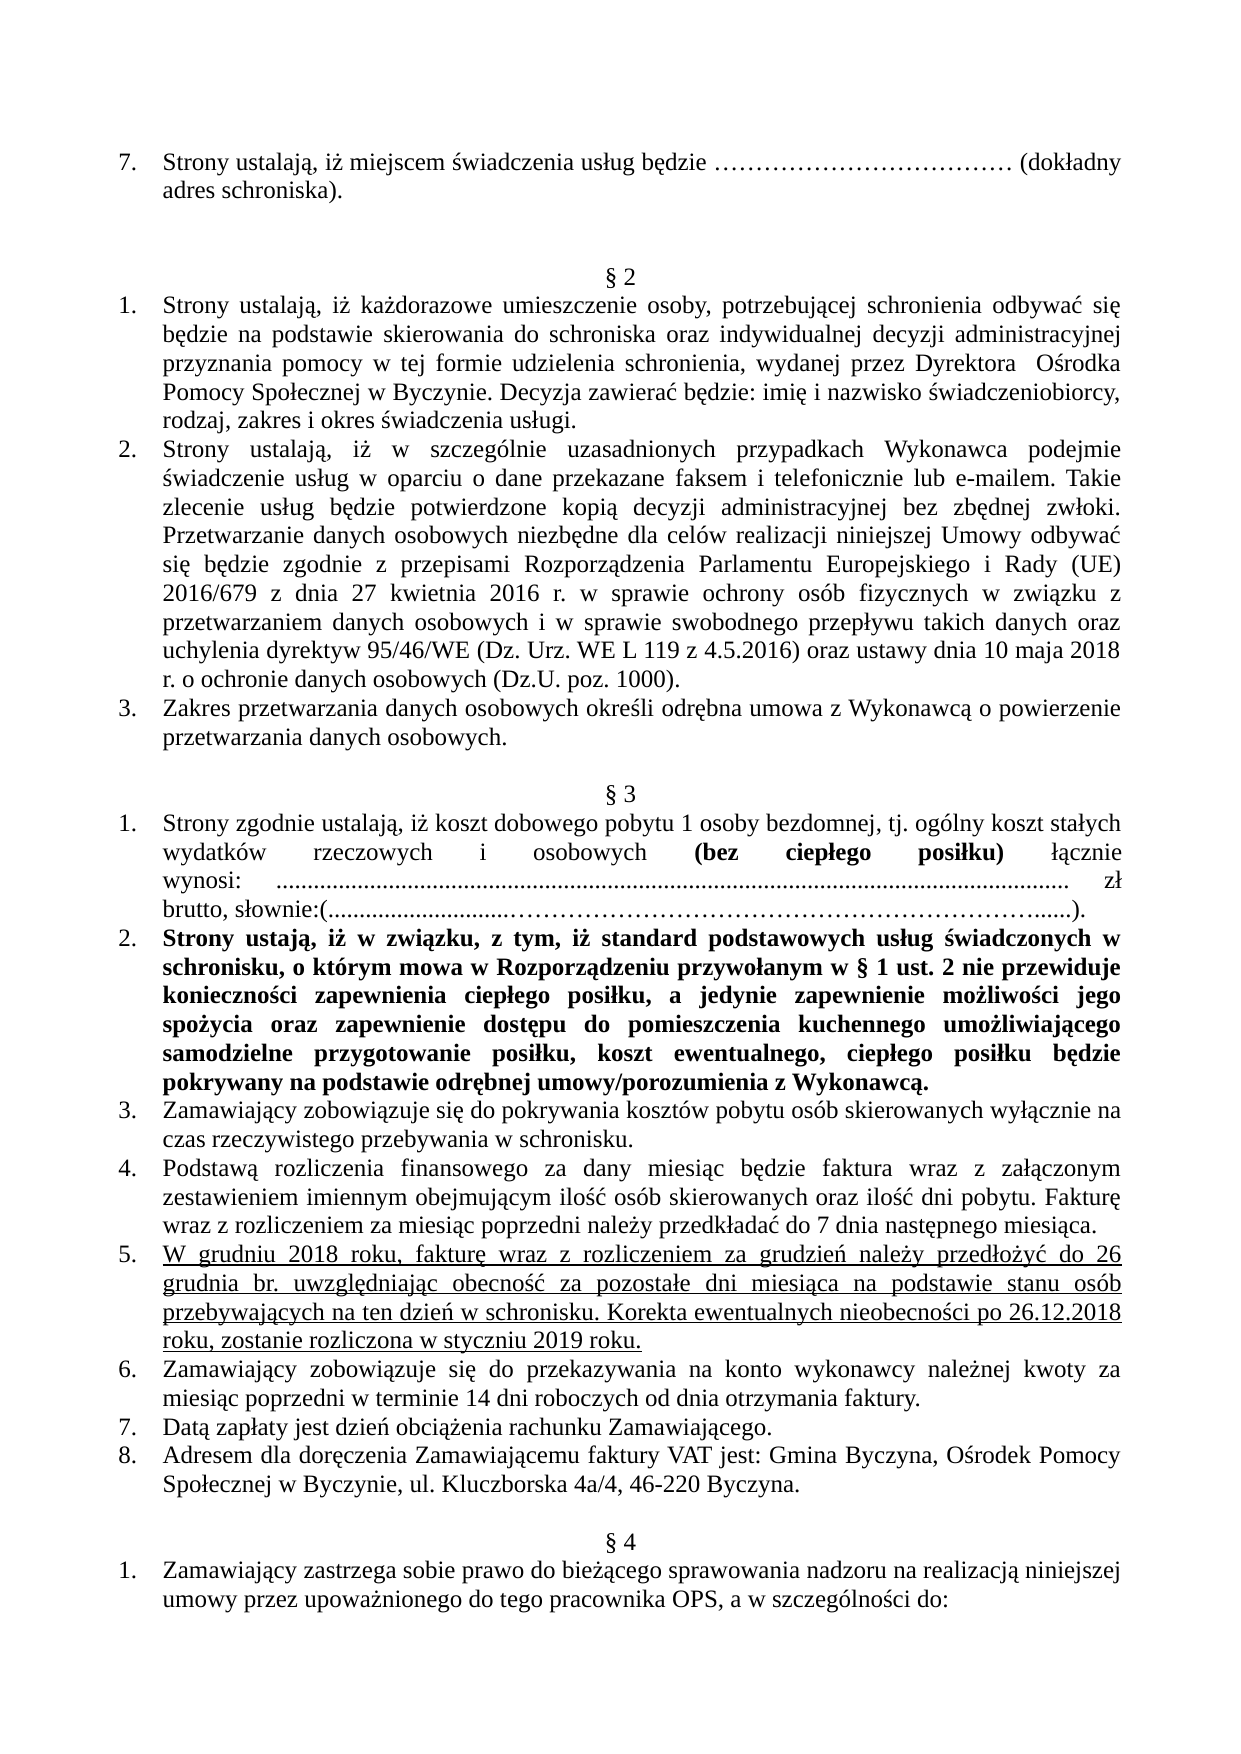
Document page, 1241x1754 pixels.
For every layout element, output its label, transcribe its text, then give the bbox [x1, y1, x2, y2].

list Datą zapłaty jest dzień obciążenia rachunku Zamawiającego. [118, 1412, 1122, 1441]
list Strony zgodnie ustalają, iż koszt dobowego pobytu 1 osoby bezdomnej, tj. ogólny koszt stałych wydatków rzeczowych i osobowych (bez ciepłego posiłku) łącznie wynosi: ............................................................................................................................... zł brutto, słownie:(.............................………………………………………………………......). [118, 808, 1122, 923]
list Zamawiający zobowiązuje się do przekazywania na konto wykonawcy należnej kwoty za miesiąc poprzedni w terminie 14 dni roboczych od dnia otrzymania faktury. [118, 1354, 1122, 1412]
list Strony ustają, iż w związku, z tym, iż standard podstawowych usług świadczonych w schronisku, o którym mowa w Rozporządzeniu przywołanym w § 1 ust. 2 nie przewiduje konieczności zapewnienia ciepłego posiłku, a jedynie zapewnienie możliwości jego spożycia oraz zapewnienie dostępu do pomieszczenia kuchennego umożliwiającego samodzielne przygotowanie posiłku, koszt ewentualnego, ciepłego posiłku będzie pokrywany na podstawie odrębnej umowy/porozumienia z Wykonawcą. [118, 923, 1122, 1096]
list Strony ustalają, iż każdorazowe umieszczenie osoby, potrzebującej schronienia odbywać się będzie na podstawie skierowania do schroniska oraz indywidualnej decyzji administracyjnej przyznania pomocy w tej formie udzielenia schronienia, wydanej przez Dyrektora Ośrodka Pomocy Społecznej w Byczynie. Decyzja zawierać będzie: imię i nazwisko świadczeniobiorcy, rodzaj, zakres i okres świadczenia usługi. [118, 291, 1122, 434]
list Podstawą rozliczenia finansowego za dany miesiąc będzie faktura wraz z załączonym zestawieniem imiennym obejmującym ilość osób skierowanych oraz ilość dni pobytu. Fakturę wraz z rozliczeniem za miesiąc poprzedni należy przedkładać do 7 dnia następnego miesiąca. [118, 1153, 1122, 1239]
list Zamawiający zobowiązuje się do pokrywania kosztów pobytu osób skierowanych wyłącznie na czas rzeczywistego przebywania w schronisku. [118, 1096, 1122, 1153]
list Zakres przetwarzania danych osobowych określi odrębna umowa z Wykonawcą o powierzenie przetwarzania danych osobowych. [118, 693, 1122, 751]
text § 2 [118, 262, 1122, 291]
list Zamawiający zastrzega sobie prawo do bieżącego sprawowania nadzoru na realizacją niniejszej umowy przez upoważnionego do tego pracownika OPS, a w szczególności do: [118, 1556, 1122, 1613]
text § 3 [118, 779, 1122, 808]
list Strony ustalają, iż w szczególnie uzasadnionych przypadkach Wykonawca podejmie świadczenie usług w oparciu o dane przekazane faksem i telefonicznie lub e-mailem. Takie zlecenie usług będzie potwierdzone kopią decyzji administracyjnej bez zbędnej zwłoki. Przetwarzanie danych osobowych niezbędne dla celów realizacji niniejszej Umowy odbywać się będzie zgodnie z przepisami Rozporządzenia Parlamentu Europejskiego i Rady (UE) 2016/679 z dnia 27 kwietnia 2016 r. w sprawie ochrony osób fizycznych w związku z przetwarzaniem danych osobowych i w sprawie swobodnego przepływu takich danych oraz uchylenia dyrektyw 95/46/WE (Dz. Urz. WE L 119 z 4.5.2016) oraz ustawy dnia 10 maja 2018 r. o ochronie danych osobowych (Dz.U. poz. 1000). [118, 434, 1122, 693]
list Adresem dla doręczenia Zamawiającemu faktury VAT jest: Gmina Byczyna, Ośrodek Pomocy Społecznej w Byczynie, ul. Kluczborska 4a/4, 46-220 Byczyna. [118, 1441, 1122, 1498]
list Strony ustalają, iż miejscem świadczenia usług będzie ……………………………… (dokładny adres schroniska). [118, 147, 1122, 204]
list W grudniu 2018 roku, fakturę wraz z rozliczeniem za grudzień należy przedłożyć do 26 grudnia br. uwzględniając obecność za pozostałe dni miesiąca na podstawie stanu osób przebywających na ten dzień w schronisku. Korekta ewentualnych nieobecności po 26.12.2018 roku, zostanie rozliczona w styczniu 2019 roku. [118, 1239, 1122, 1354]
text § 4 [118, 1527, 1122, 1556]
